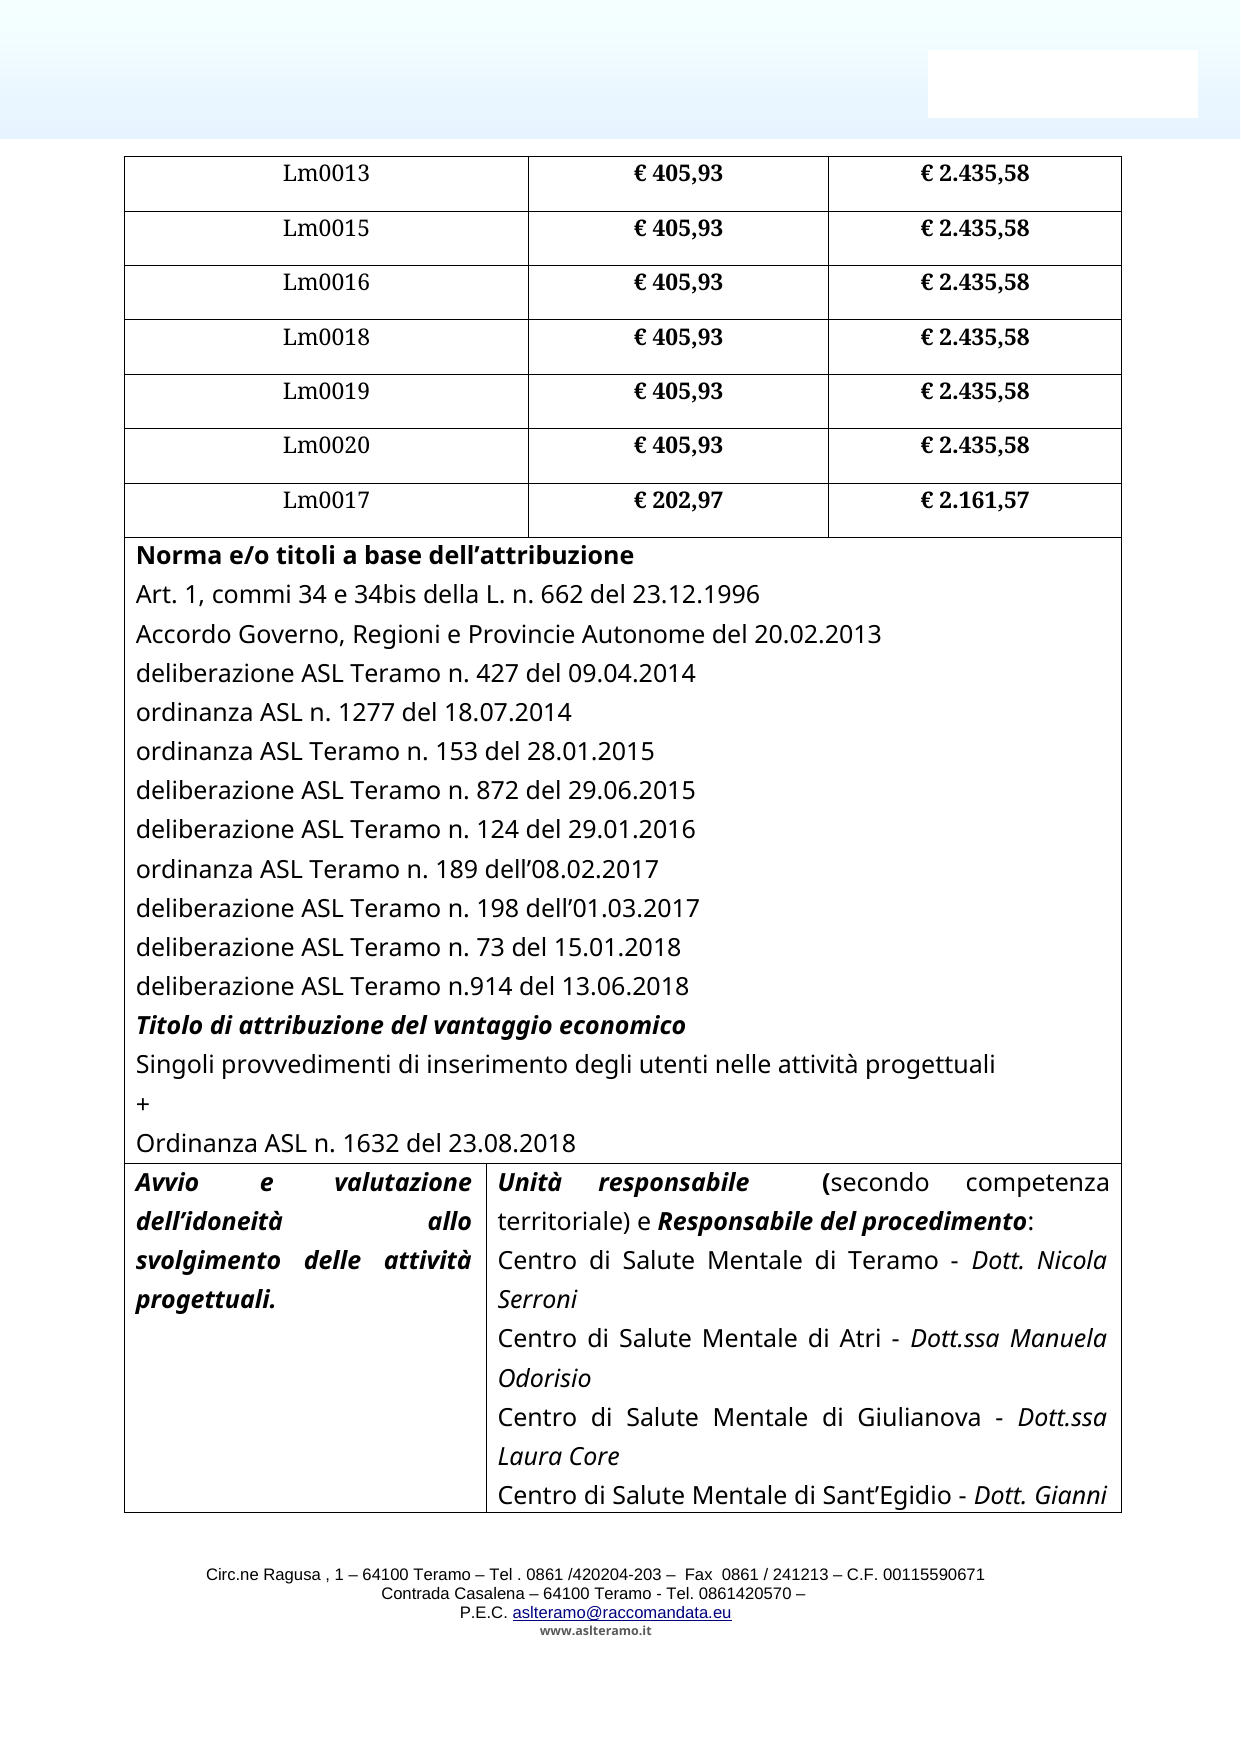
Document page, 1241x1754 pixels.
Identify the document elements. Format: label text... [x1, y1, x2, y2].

table_cell € 405,93 [529, 429, 828, 482]
table_cell Lm0015 [125, 212, 528, 265]
table_cell € 405,93 [529, 266, 828, 319]
table_cell € 405,93 [529, 375, 828, 428]
table_cell € 2.435,58 [829, 320, 1121, 374]
table_cell € 202,97 [529, 484, 828, 537]
table_cell € 2.435,58 [829, 157, 1121, 211]
table_cell Lm0017 [125, 484, 528, 537]
table_cell Avvio e valutazione dell’idoneità allo svolgimento delle attività progettuali. [125, 1164, 486, 1512]
table_cell Lm0020 [125, 429, 528, 482]
table_cell € 405,93 [529, 320, 828, 374]
table_cell € 2.435,58 [829, 266, 1121, 319]
table_cell € 2.435,58 [829, 375, 1121, 428]
table_cell € 405,93 [529, 157, 828, 211]
table_cell Lm0013 [125, 157, 528, 211]
table_cell € 2.435,58 [829, 429, 1121, 482]
table_cell Lm0019 [125, 375, 528, 428]
table_cell Lm0018 [125, 320, 528, 374]
table_cell € 2.435,58 [829, 212, 1121, 265]
table_cell Unità responsabile (secondo competenza territoriale) e Responsabile del procedimento: Centro di Salute Mentale di Teramo - Dott. Nicola Serroni Centro di Salute Mentale di Atri - Dott.ssa Manuela Odorisio Centro di Salute Mentale di Giulianova - Dott.ssa Laura Core Centro di Salute Mentale di Sant’Egidio - Dott. Gianni [487, 1164, 1121, 1512]
table_cell Norma e/o titoli a base dell’attribuzione Art. 1, commi 34 e 34bis della L. n. 662 del 23.12.1996 Accordo Governo, Regioni e Provincie Autonome del 20.02.2013 deliberazione ASL Teramo n. 427 del 09.04.2014 ordinanza ASL n. 1277 del 18.07.2014 ordinanza ASL Teramo n. 153 del 28.01.2015 deliberazione ASL Teramo n. 872 del 29.06.2015 deliberazione ASL Teramo n. 124 del 29.01.2016 ordinanza ASL Teramo n. 189 dell’08.02.2017 deliberazione ASL Teramo n. 198 dell’01.03.2017 deliberazione ASL Teramo n. 73 del 15.01.2018 deliberazione ASL Teramo n.914 del 13.06.2018 Titolo di attribuzione del vantaggio economico Singoli provvedimenti di inserimento degli utenti nelle attività progettuali + Ordinanza ASL n. 1632 del 23.08.2018 [125, 538, 1121, 1163]
table_cell € 2.161,57 [829, 484, 1121, 537]
table_cell Lm0016 [125, 266, 528, 319]
table_cell € 405,93 [529, 212, 828, 265]
